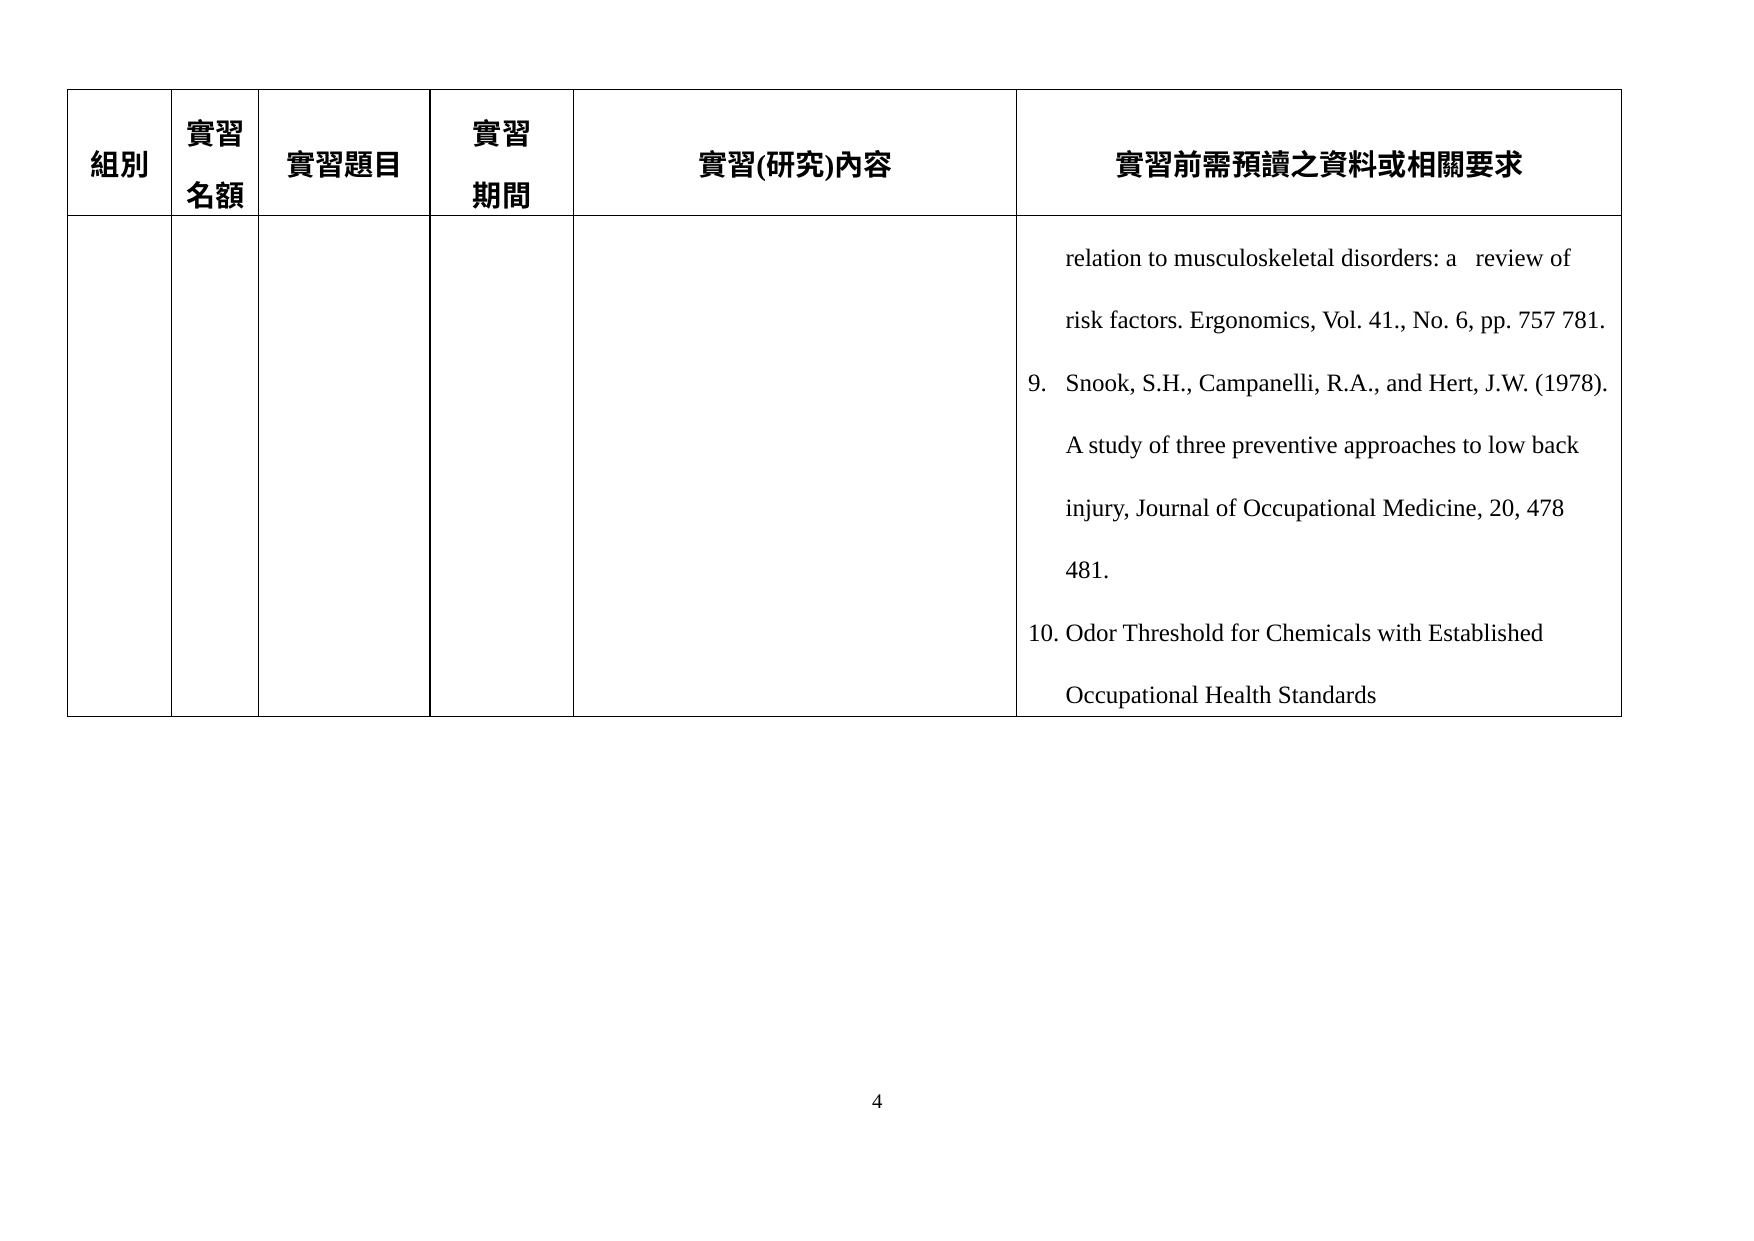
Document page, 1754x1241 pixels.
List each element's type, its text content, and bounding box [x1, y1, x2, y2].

table_cell [259, 216, 429, 716]
table_cell [431, 216, 573, 716]
table_cell [574, 216, 1016, 716]
table_cell 本所研究報告或技術叢書: 我國勞工人體計測調查研究 以人體計測圖譜改善工作現場之實證研究 勞工聽力保護計畫指引 防護具選用技術手策 濾毒罐儲放技術探討與試行定性密合度測試技術 密合度測試落實措施與濾毒罐使用管理技術探討 呼吸防護具選用管理策略探討 相關文獻 Hoozemans et al. (1998). Pushing and pulling in relation to musculoskeletal disorders: a review of risk factors. Ergonomics, Vol. 41., No. 6, pp. 757 781. Snook, S.H., Campanelli, R.A., and Hert, J.W. (1978). A study of three preventive approaches to low back injury, Journal of Occupational Medicine, 20, 478 481. Odor Threshold for Chemicals with Established Occupational Health Standards [1017, 216, 1621, 716]
table_header 實習(研究)內容 [574, 90, 1016, 215]
table_header 組別 [68, 90, 171, 215]
table_header 實習名額 [172, 90, 258, 215]
table_header 實習題目 [259, 90, 429, 215]
table_cell [172, 216, 258, 716]
table_cell [68, 216, 171, 716]
table_header 實習前需預讀之資料或相關要求 [1017, 90, 1621, 215]
table_header 實習 期間 [431, 90, 573, 215]
